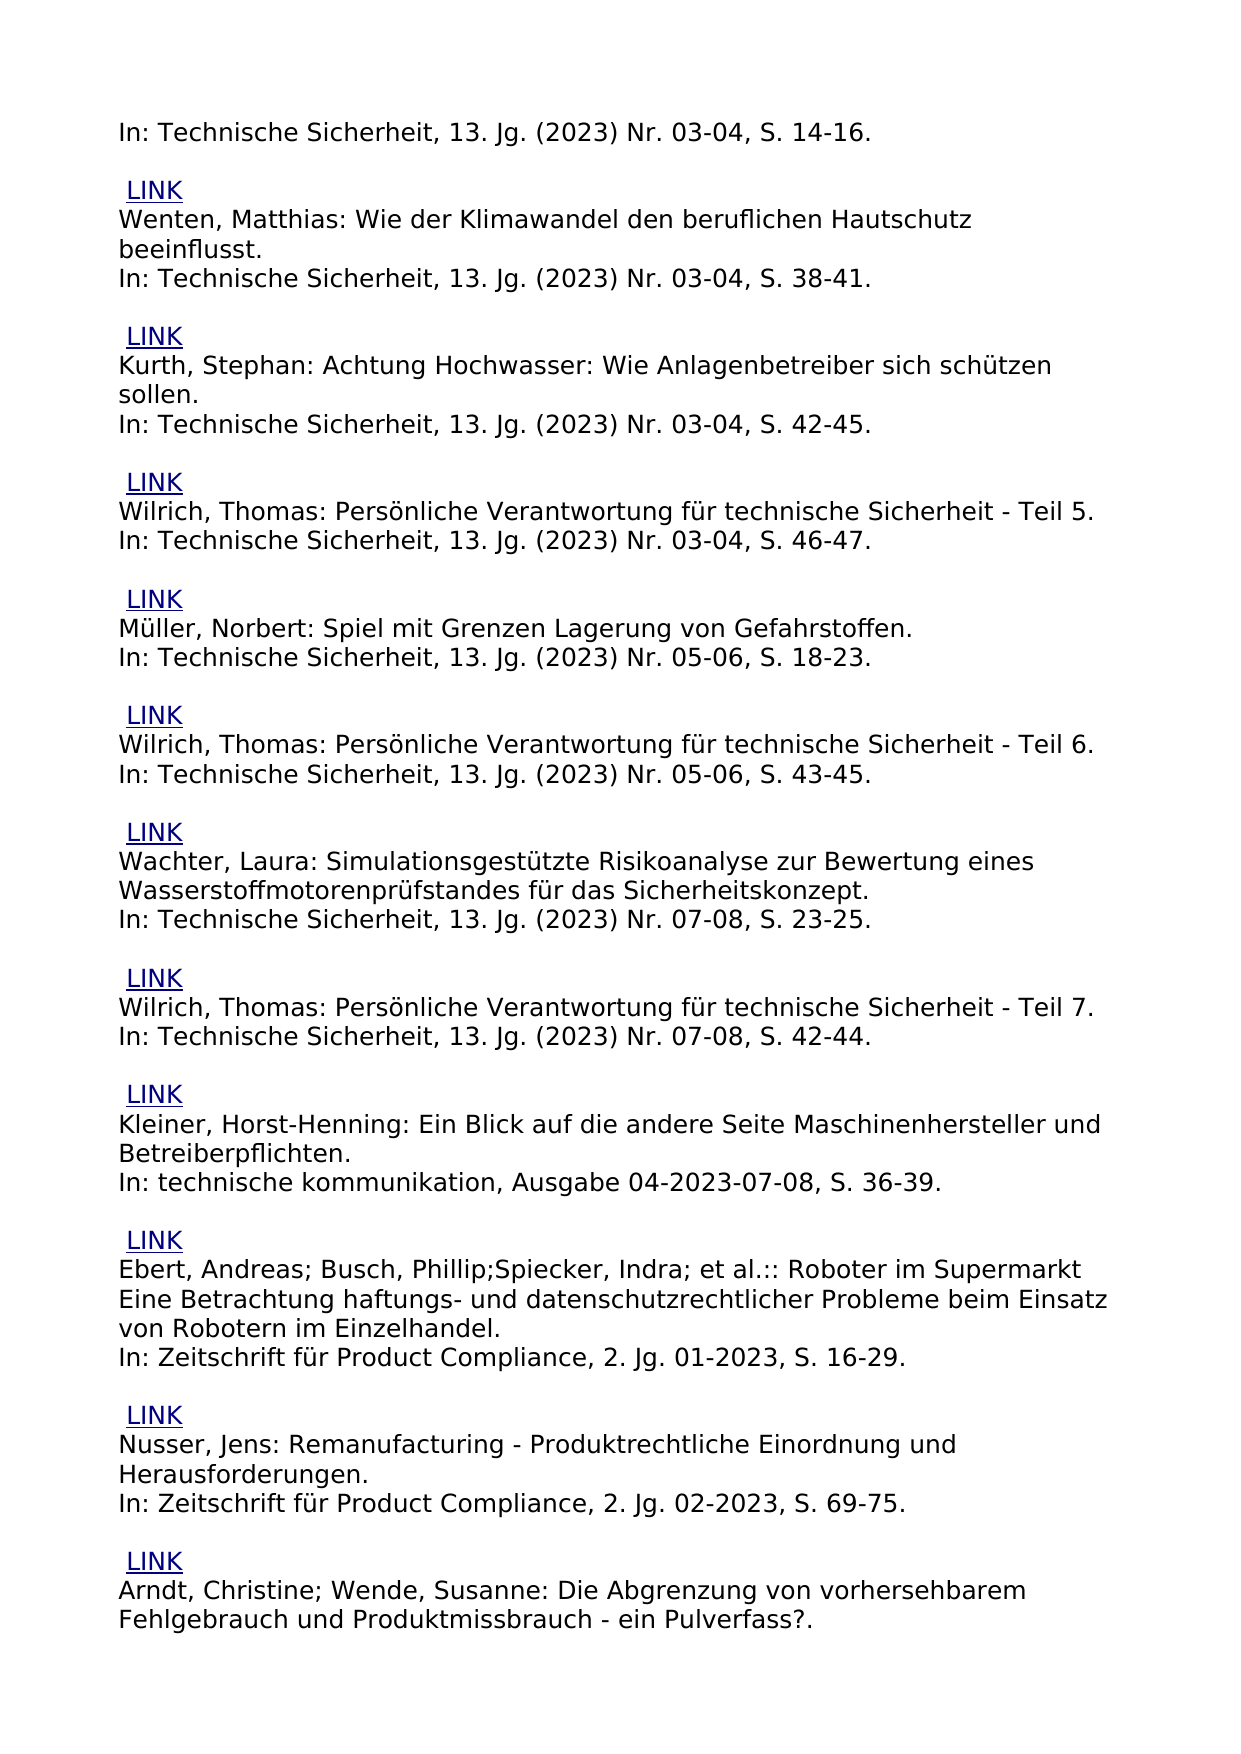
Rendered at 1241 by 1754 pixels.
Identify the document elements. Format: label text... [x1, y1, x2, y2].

text In: Technische Sicherheit, 13. Jg. (2023) Nr. 03-04, S. 14-16. LINK Wenten, Matthias: Wie der Klimawandel den beruflichen Hautschutz beeinflusst. In: Technische Sicherheit, 13. Jg. (2023) Nr. 03-04, S. 38-41. LINK Kurth, Stephan: Achtung Hochwasser: Wie Anlagenbetreiber sich schützen sollen. In: Technische Sicherheit, 13. Jg. (2023) Nr. 03-04, S. 42-45. LINK Wilrich, Thomas: Persönliche Verantwortung für technische Sicherheit - Teil 5. In: Technische Sicherheit, 13. Jg. (2023) Nr. 03-04, S. 46-47. LINK Müller, Norbert: Spiel mit Grenzen Lagerung von Gefahrstoffen. In: Technische Sicherheit, 13. Jg. (2023) Nr. 05-06, S. 18-23. LINK Wilrich, Thomas: Persönliche Verantwortung für technische Sicherheit - Teil 6. In: Technische Sicherheit, 13. Jg. (2023) Nr. 05-06, S. 43-45. LINK Wachter, Laura: Simulationsgestützte Risikoanalyse zur Bewertung eines Wasserstoffmotorenprüfstandes für das Sicherheitskonzept. In: Technische Sicherheit, 13. Jg. (2023) Nr. 07-08, S. 23-25. LINK Wilrich, Thomas: Persönliche Verantwortung für technische Sicherheit - Teil 7. In: Technische Sicherheit, 13. Jg. (2023) Nr. 07-08, S. 42-44. LINK Kleiner, Horst-Henning: Ein Blick auf die andere Seite Maschinenhersteller und Betreiberpflichten. In: technische kommunikation, Ausgabe 04-2023-07-08, S. 36-39. LINK Ebert, Andreas; Busch, Phillip;Spiecker, Indra; et al.:: Roboter im Supermarkt Eine Betrachtung haftungs- und datenschutzrechtlicher Probleme beim Einsatz von Robotern im Einzelhandel. In: Zeitschrift für Product Compliance, 2. Jg. 01-2023, S. 16-29. LINK Nusser, Jens: Remanufacturing - Produktrechtliche Einordnung und Herausforderungen. In: Zeitschrift für Product Compliance, 2. Jg. 02-2023, S. 69-75. LINK Arndt, Christine; Wende, Susanne: Die Abgrenzung von vorhersehbarem Fehlgebrauch und Produktmissbrauch - ein Pulverfass?. [118, 118, 1122, 1635]
